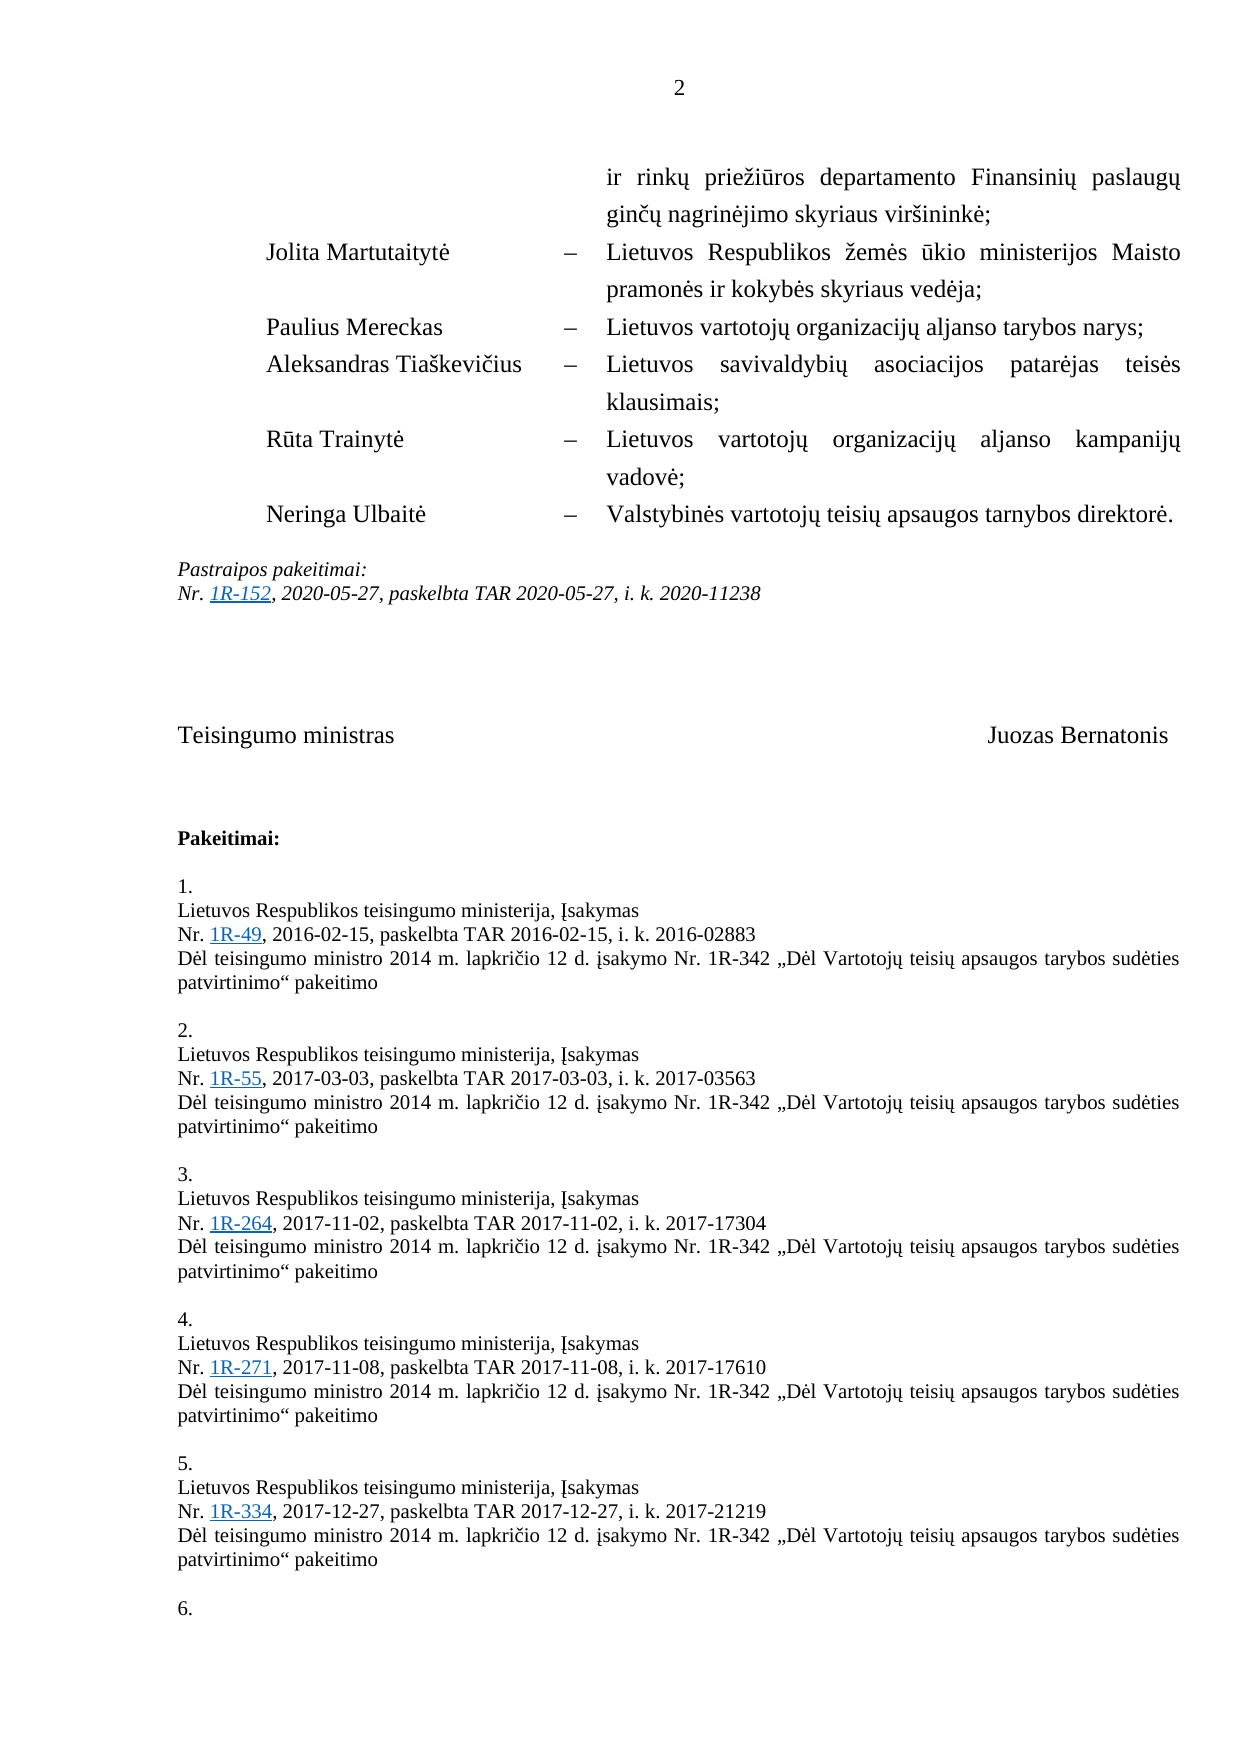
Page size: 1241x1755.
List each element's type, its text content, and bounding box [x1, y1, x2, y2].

table_cell Neringa Ulbaitė [266, 490, 532, 528]
text Lietuvos Respublikos teisingumo ministerija, Įsakymas [177, 1331, 1181, 1355]
table_cell – [532, 303, 606, 340]
text Pakeitimai: [177, 825, 1181, 849]
table_cell – [532, 490, 606, 528]
text 2. [177, 1018, 1181, 1042]
text 5. [177, 1451, 1181, 1475]
table_cell – [532, 415, 606, 490]
text Dėl teisingumo ministro 2014 m. lapkričio 12 d. įsakymo Nr. 1R-342 „Dėl Vartotojų teisių apsaugos tarybos sudėties patvirtinimo“ pakeitimo [177, 1090, 1181, 1138]
text 1. [177, 873, 1181, 898]
text Nr. 1R-334, 2017-12-27, paskelbta TAR 2017-12-27, i. k. 2017-21219 [177, 1499, 1181, 1523]
text Nr. 1R-55, 2017-03-03, paskelbta TAR 2017-03-03, i. k. 2017-03563 [177, 1066, 1181, 1090]
text Lietuvos Respublikos teisingumo ministerija, Įsakymas [177, 1475, 1181, 1499]
table_cell Lietuvos savivaldybių asociacijos patarėjas teisės klausimais; [606, 340, 1181, 415]
table_cell Aleksandras Tiaškevičius [266, 340, 532, 415]
text Teisingumo ministras Juozas Bernatonis [177, 720, 1181, 748]
table_cell Rūta Trainytė [266, 415, 532, 490]
text 4. [177, 1307, 1181, 1331]
table_cell Lietuvos vartotojų organizacijų aljanso tarybos narys; [606, 303, 1181, 340]
table_cell Valstybinės vartotojų teisių apsaugos tarnybos direktorė. [606, 490, 1181, 528]
text Pastraipos pakeitimai: [177, 557, 1181, 581]
table_cell Lietuvos Respublikos žemės ūkio ministerijos Maisto pramonės ir kokybės skyriaus vedėja; [606, 228, 1181, 303]
table_cell Jolita Martutaitytė [266, 228, 532, 303]
table_cell Paulius Mereckas [266, 303, 532, 340]
text Nr. 1R-271, 2017-11-08, paskelbta TAR 2017-11-08, i. k. 2017-17610 [177, 1355, 1181, 1379]
table_cell ir rinkų priežiūros departamento Finansinių paslaugų ginčų nagrinėjimo skyriaus viršininkė; [606, 153, 1181, 228]
text Nr. 1R-49, 2016-02-15, paskelbta TAR 2016-02-15, i. k. 2016-02883 [177, 922, 1181, 946]
text 6. [177, 1595, 1181, 1619]
text 3. [177, 1162, 1181, 1186]
table_cell [266, 153, 532, 228]
table_cell Lietuvos vartotojų organizacijų aljanso kampanijų vadovė; [606, 415, 1181, 490]
text Nr. 1R-152, 2020-05-27, paskelbta TAR 2020-05-27, i. k. 2020-11238 [177, 581, 1181, 605]
table_cell [532, 153, 606, 228]
text Lietuvos Respublikos teisingumo ministerija, Įsakymas [177, 898, 1181, 922]
table_cell – [532, 340, 606, 415]
text Lietuvos Respublikos teisingumo ministerija, Įsakymas [177, 1186, 1181, 1210]
text Dėl teisingumo ministro 2014 m. lapkričio 12 d. įsakymo Nr. 1R-342 „Dėl Vartotojų teisių apsaugos tarybos sudėties patvirtinimo“ pakeitimo [177, 1523, 1181, 1571]
text Dėl teisingumo ministro 2014 m. lapkričio 12 d. įsakymo Nr. 1R-342 „Dėl Vartotojų teisių apsaugos tarybos sudėties patvirtinimo“ pakeitimo [177, 946, 1181, 994]
text Dėl teisingumo ministro 2014 m. lapkričio 12 d. įsakymo Nr. 1R-342 „Dėl Vartotojų teisių apsaugos tarybos sudėties patvirtinimo“ pakeitimo [177, 1379, 1181, 1427]
table_cell – [532, 228, 606, 303]
text Lietuvos Respublikos teisingumo ministerija, Įsakymas [177, 1042, 1181, 1066]
text Dėl teisingumo ministro 2014 m. lapkričio 12 d. įsakymo Nr. 1R-342 „Dėl Vartotojų teisių apsaugos tarybos sudėties patvirtinimo“ pakeitimo [177, 1234, 1181, 1283]
text Nr. 1R-264, 2017-11-02, paskelbta TAR 2017-11-02, i. k. 2017-17304 [177, 1210, 1181, 1234]
